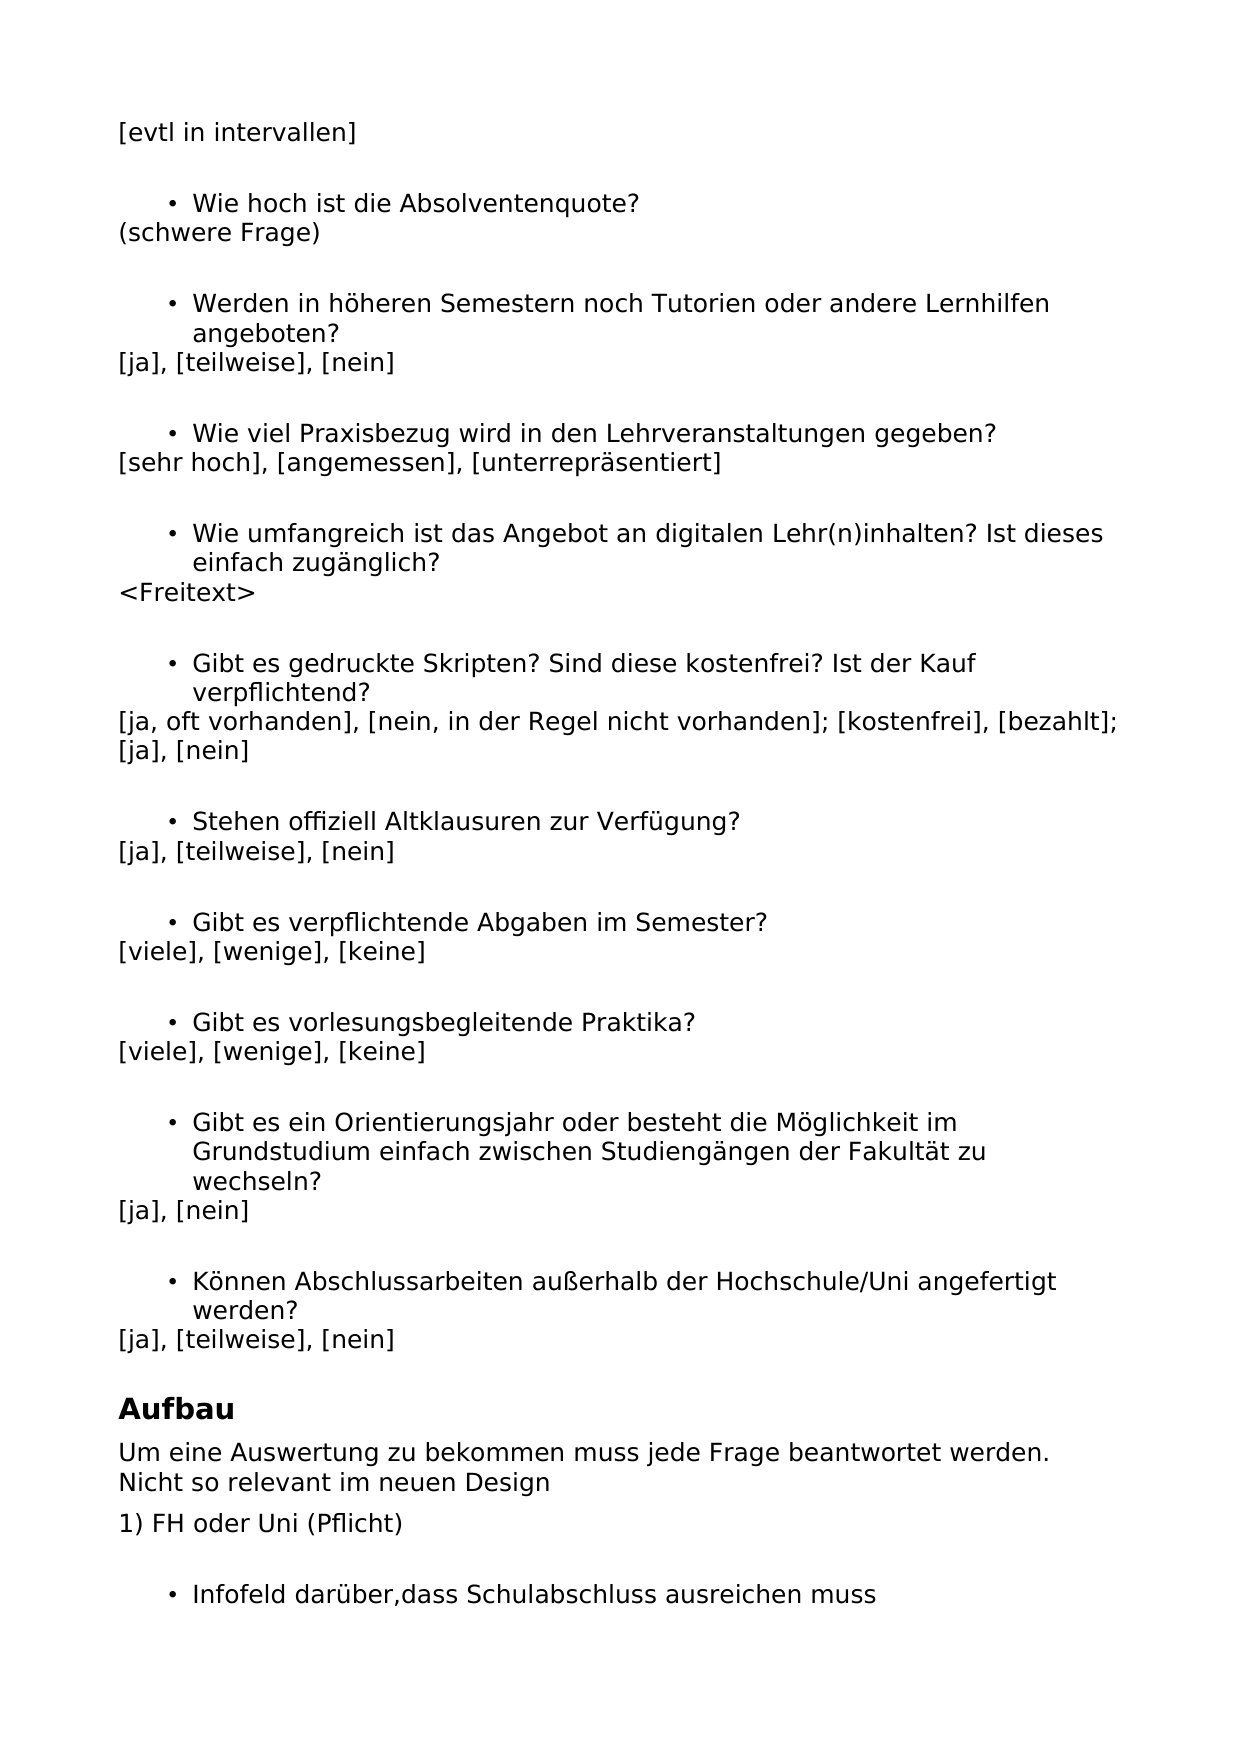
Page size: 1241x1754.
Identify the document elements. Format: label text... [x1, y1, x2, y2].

text [viele], [wenige], [keine] [118, 937, 1122, 966]
text [ja], [teilweise], [nein] [118, 1325, 1122, 1354]
list Wie umfangreich ist das Angebot an digitalen Lehr(n)inhalten? Ist dieses einfach zugänglich? [177, 519, 1122, 578]
text [viele], [wenige], [keine] [118, 1037, 1122, 1066]
subtitle Aufbau [118, 1392, 1122, 1426]
text 1) FH oder Uni (Pflicht) [118, 1509, 1122, 1538]
text [ja], [teilweise], [nein] [118, 348, 1122, 377]
list Infofeld darüber,dass Schulabschluss ausreichen muss [177, 1581, 1122, 1610]
text [ja], [nein] [118, 1196, 1122, 1225]
text Um eine Auswertung zu bekommen muss jede Frage beantwortet werden. Nicht so relevant im neuen Design [118, 1438, 1122, 1497]
text (schwere Frage) [118, 218, 1122, 248]
list Werden in höheren Semestern noch Tutorien oder andere Lernhilfen angeboten? [177, 289, 1122, 348]
list Stehen offiziell Altklausuren zur Verfügung? [177, 807, 1122, 837]
list Gibt es vorlesungsbegleitende Praktika? [177, 1008, 1122, 1037]
list Gibt es ein Orientierungsjahr oder besteht die Möglichkeit im Grundstudium einfach zwischen Studiengängen der Fakultät zu wechseln? [177, 1108, 1122, 1196]
text [ja], [teilweise], [nein] [118, 837, 1122, 866]
list Können Abschlussarbeiten außerhalb der Hochschule/Uni angefertigt werden? [177, 1267, 1122, 1325]
list Gibt es verpflichtende Abgaben im Semester? [177, 908, 1122, 937]
list Wie viel Praxisbezug wird in den Lehrveranstaltungen gegeben? [177, 419, 1122, 448]
text [evtl in intervallen] [118, 118, 1122, 147]
list Gibt es gedruckte Skripten? Sind diese kostenfrei? Ist der Kauf verpflichtend? [177, 649, 1122, 707]
text [sehr hoch], [angemessen], [unterrepräsentiert] [118, 448, 1122, 477]
list Wie hoch ist die Absolventenquote? [177, 189, 1122, 218]
text <Freitext> [118, 578, 1122, 607]
text [ja, oft vorhanden], [nein, in der Regel nicht vorhanden]; [kostenfrei], [bezahlt]; [ja], [nein] [118, 707, 1122, 766]
